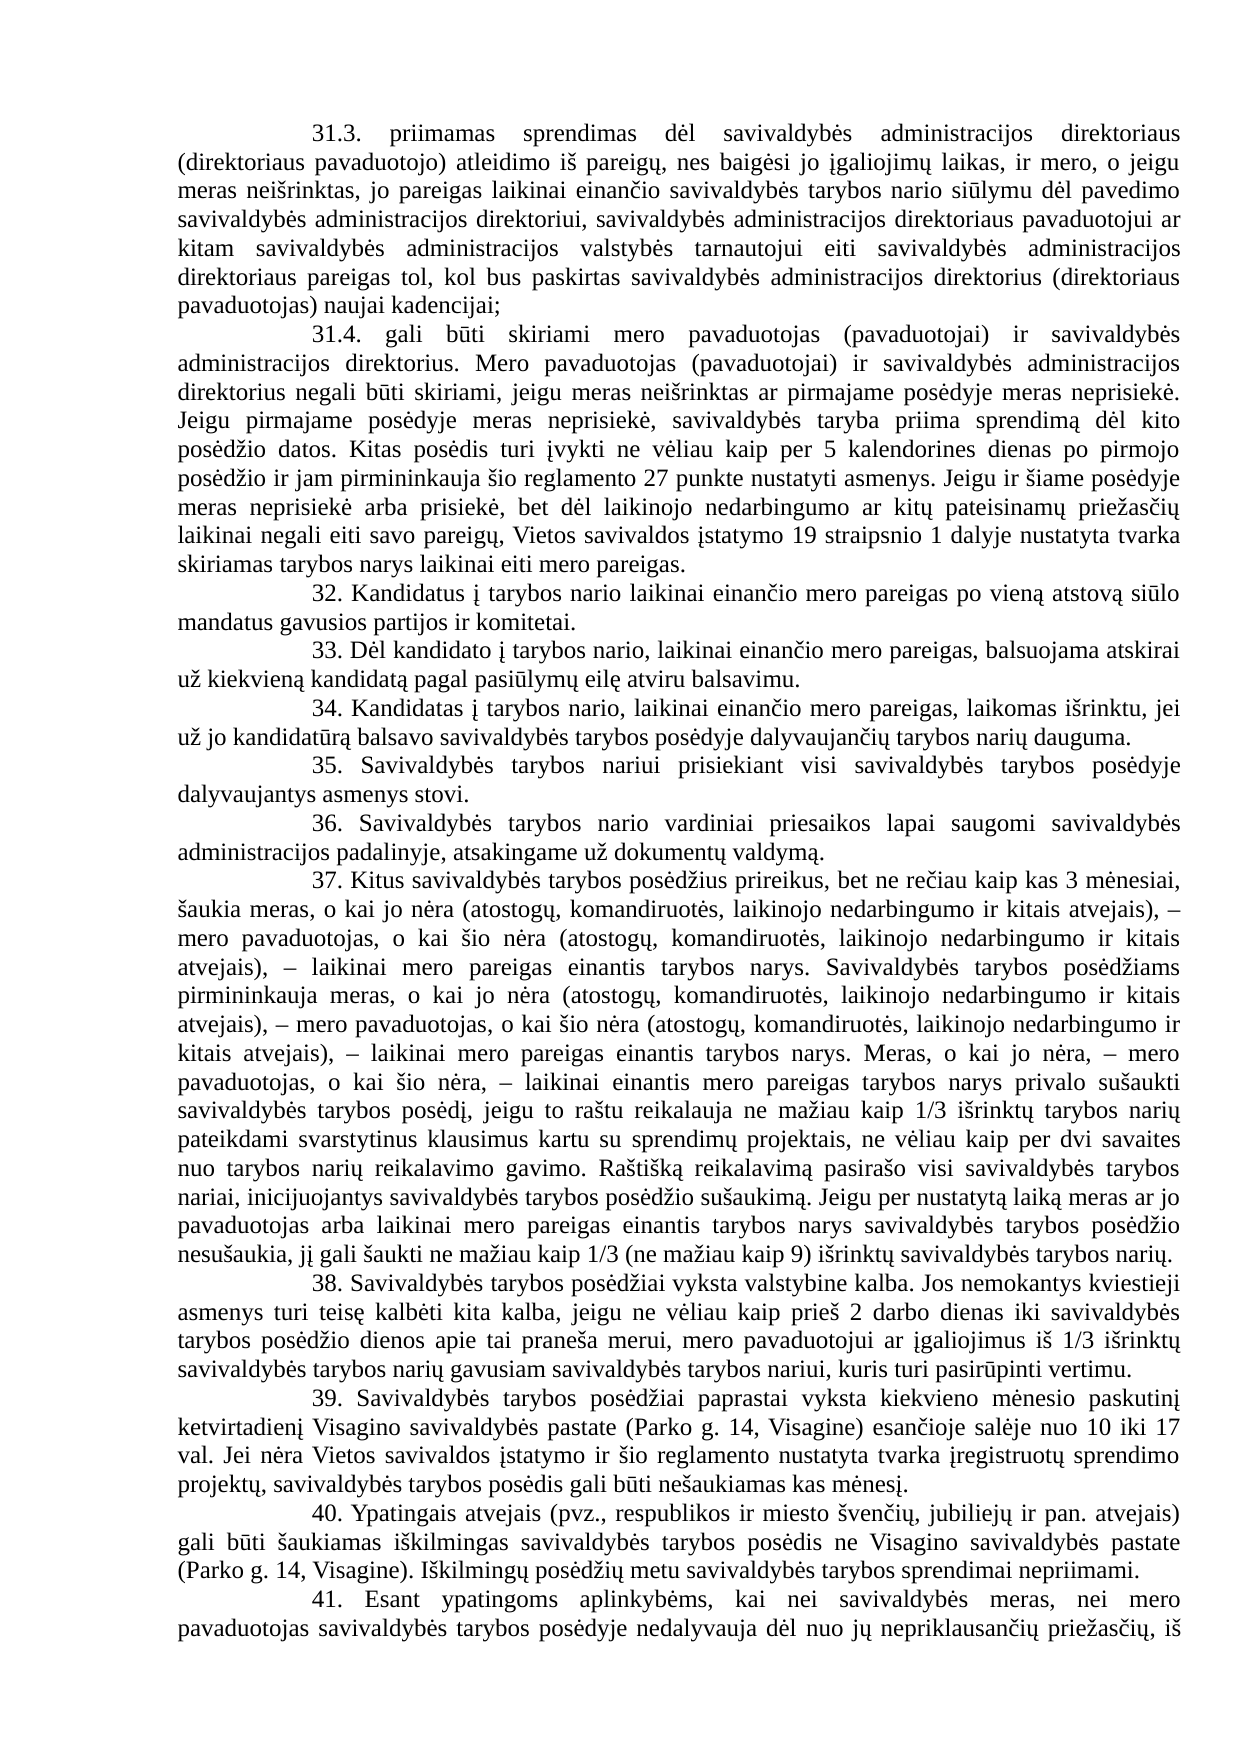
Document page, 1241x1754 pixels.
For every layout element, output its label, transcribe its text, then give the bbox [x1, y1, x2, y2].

text 35. Savivaldybės tarybos nariui prisiekiant visi savivaldybės tarybos posėdyje dalyvaujantys asmenys stovi. [177, 751, 1181, 808]
text 34. Kandidatas į tarybos nario, laikinai einančio mero pareigas, laikomas išrinktu, jei už jo kandidatūrą balsavo savivaldybės tarybos posėdyje dalyvaujančių tarybos narių dauguma. [177, 693, 1181, 751]
text 32. Kandidatus į tarybos nario laikinai einančio mero pareigas po vieną atstovą siūlo mandatus gavusios partijos ir komitetai. [177, 578, 1181, 636]
text 31.4. gali būti skiriami mero pavaduotojas (pavaduotojai) ir savivaldybės administracijos direktorius. Mero pavaduotojas (pavaduotojai) ir savivaldybės administracijos direktorius negali būti skiriami, jeigu meras neišrinktas ar pirmajame posėdyje meras neprisiekė. Jeigu pirmajame posėdyje meras neprisiekė, savivaldybės taryba priima sprendimą dėl kito posėdžio datos. Kitas posėdis turi įvykti ne vėliau kaip per 5 kalendorines dienas po pirmojo posėdžio ir jam pirmininkauja šio reglamento 27 punkte nustatyti asmenys. Jeigu ir šiame posėdyje meras neprisiekė arba prisiekė, bet dėl laikinojo nedarbingumo ar kitų pateisinamų priežasčių laikinai negali eiti savo pareigų, Vietos savivaldos įstatymo 19 straipsnio 1 dalyje nustatyta tvarka skiriamas tarybos narys laikinai eiti mero pareigas. [177, 319, 1181, 578]
text 38. Savivaldybės tarybos posėdžiai vyksta valstybine kalba. Jos nemokantys kviestieji asmenys turi teisę kalbėti kita kalba, jeigu ne vėliau kaip prieš 2 darbo dienas iki savivaldybės tarybos posėdžio dienos apie tai praneša merui, mero pavaduotojui ar įgaliojimus iš 1/3 išrinktų savivaldybės tarybos narių gavusiam savivaldybės tarybos nariui, kuris turi pasirūpinti vertimu. [177, 1268, 1181, 1383]
text 40. Ypatingais atvejais (pvz., respublikos ir miesto švenčių, jubiliejų ir pan. atvejais) gali būti šaukiamas iškilmingas savivaldybės tarybos posėdis ne Visagino savivaldybės pastate (Parko g. 14, Visagine). Iškilmingų posėdžių metu savivaldybės tarybos sprendimai nepriimami. [177, 1498, 1181, 1584]
text 36. Savivaldybės tarybos nario vardiniai priesaikos lapai saugomi savivaldybės administracijos padalinyje, atsakingame už dokumentų valdymą. [177, 808, 1181, 866]
text 31.3. priimamas sprendimas dėl savivaldybės administracijos direktoriaus (direktoriaus pavaduotojo) atleidimo iš pareigų, nes baigėsi jo įgaliojimų laikas, ir mero, o jeigu meras neišrinktas, jo pareigas laikinai einančio savivaldybės tarybos nario siūlymu dėl pavedimo savivaldybės administracijos direktoriui, savivaldybės administracijos direktoriaus pavaduotojui ar kitam savivaldybės administracijos valstybės tarnautojui eiti savivaldybės administracijos direktoriaus pareigas tol, kol bus paskirtas savivaldybės administracijos direktorius (direktoriaus pavaduotojas) naujai kadencijai; [177, 118, 1181, 319]
text 41. Esant ypatingoms aplinkybėms, kai nei savivaldybės meras, nei mero pavaduotojas savivaldybės tarybos posėdyje nedalyvauja dėl nuo jų nepriklausančių priežasčių, iš [177, 1584, 1181, 1642]
text 37. Kitus savivaldybės tarybos posėdžius prireikus, bet ne rečiau kaip kas 3 mėnesiai, šaukia meras, o kai jo nėra (atostogų, komandiruotės, laikinojo nedarbingumo ir kitais atvejais), – mero pavaduotojas, o kai šio nėra (atostogų, komandiruotės, laikinojo nedarbingumo ir kitais atvejais), – laikinai mero pareigas einantis tarybos narys. Savivaldybės tarybos posėdžiams pirmininkauja meras, o kai jo nėra (atostogų, komandiruotės, laikinojo nedarbingumo ir kitais atvejais), – mero pavaduotojas, o kai šio nėra (atostogų, komandiruotės, laikinojo nedarbingumo ir kitais atvejais), – laikinai mero pareigas einantis tarybos narys. Meras, o kai jo nėra, – mero pavaduotojas, o kai šio nėra, – laikinai einantis mero pareigas tarybos narys privalo sušaukti savivaldybės tarybos posėdį, jeigu to raštu reikalauja ne mažiau kaip 1/3 išrinktų tarybos narių pateikdami svarstytinus klausimus kartu su sprendimų projektais, ne vėliau kaip per dvi savaites nuo tarybos narių reikalavimo gavimo. Raštišką reikalavimą pasirašo visi savivaldybės tarybos nariai, inicijuojantys savivaldybės tarybos posėdžio sušaukimą. Jeigu per nustatytą laiką meras ar jo pavaduotojas arba laikinai mero pareigas einantis tarybos narys savivaldybės tarybos posėdžio nesušaukia, jį gali šaukti ne mažiau kaip 1/3 (ne mažiau kaip 9) išrinktų savivaldybės tarybos narių. [177, 866, 1181, 1268]
text 39. Savivaldybės tarybos posėdžiai paprastai vyksta kiekvieno mėnesio paskutinį ketvirtadienį Visagino savivaldybės pastate (Parko g. 14, Visagine) esančioje salėje nuo 10 iki 17 val. Jei nėra Vietos savivaldos įstatymo ir šio reglamento nustatyta tvarka įregistruotų sprendimo projektų, savivaldybės tarybos posėdis gali būti nešaukiamas kas mėnesį. [177, 1383, 1181, 1498]
text 33. Dėl kandidato į tarybos nario, laikinai einančio mero pareigas, balsuojama atskirai už kiekvieną kandidatą pagal pasiūlymų eilę atviru balsavimu. [177, 636, 1181, 693]
